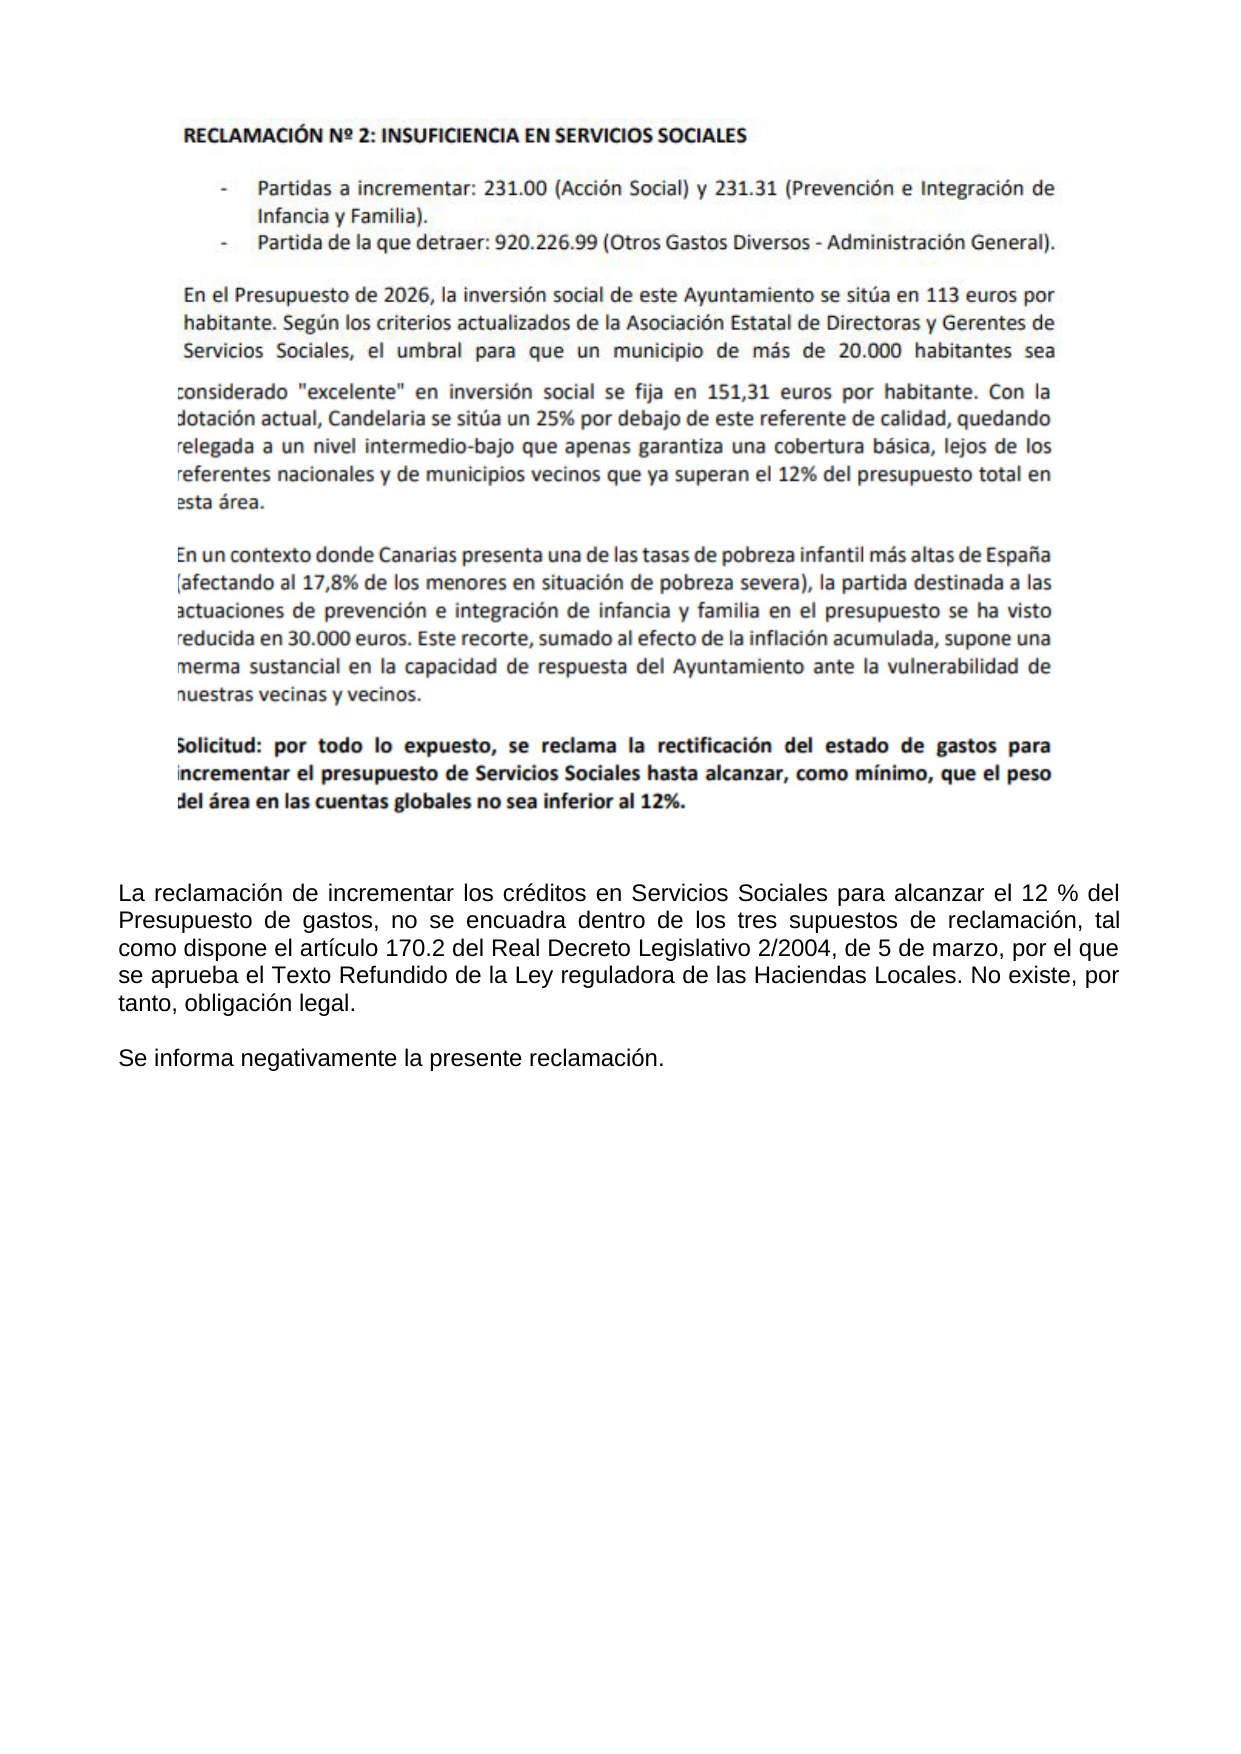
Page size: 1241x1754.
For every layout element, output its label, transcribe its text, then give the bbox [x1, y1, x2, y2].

text Se informa negativamente la presente reclamación. [118, 1044, 1122, 1072]
text La reclamación de incrementar los créditos en Servicios Sociales para alcanzar el 12 % del Presupuesto de gastos, no se encuadra dentro de los tres supuestos de reclamación, tal como dispone el artículo 170.2 del Real Decreto Legislativo 2/2004, de 5 de marzo, por el que se aprueba el Texto Refundido de la Ley reguladora de las Haciendas Locales. No existe, por tanto, obligación legal. [118, 878, 1122, 1017]
